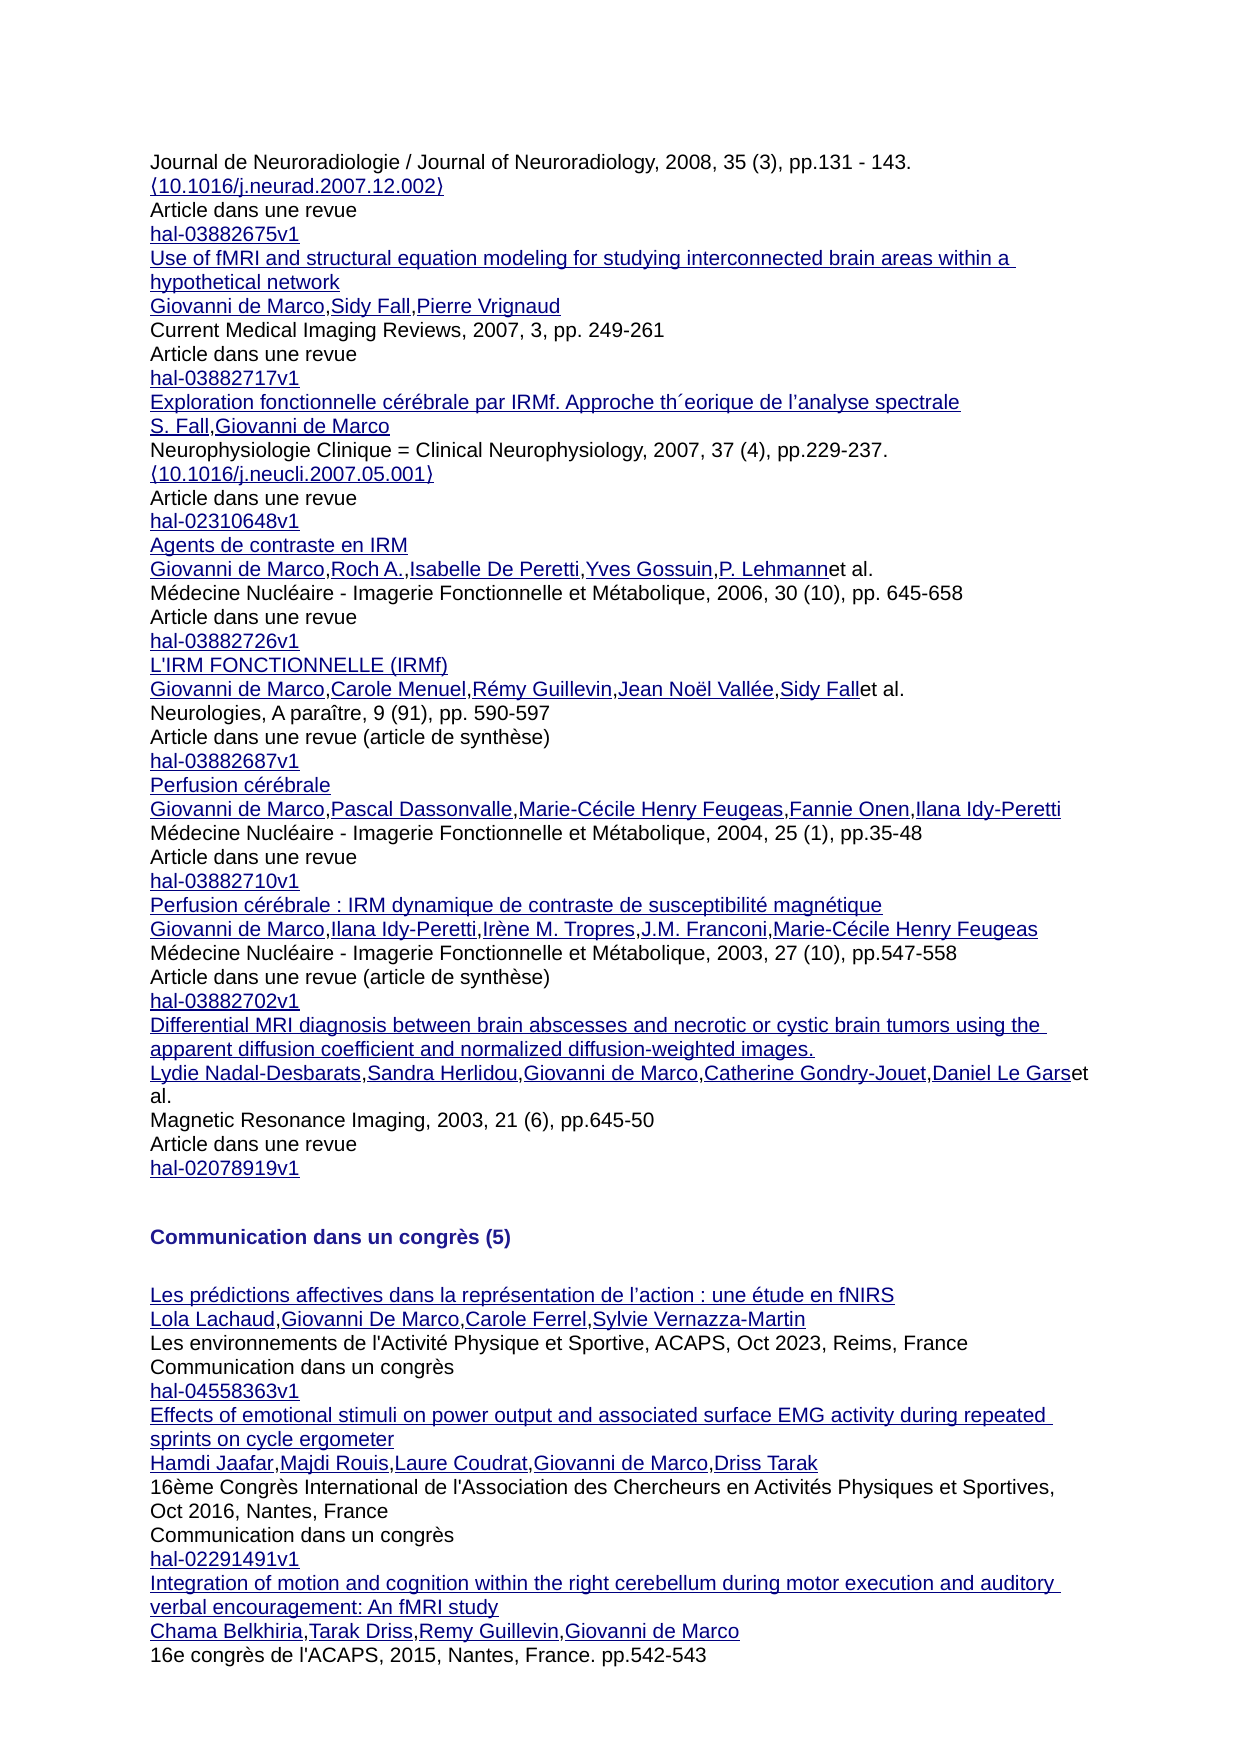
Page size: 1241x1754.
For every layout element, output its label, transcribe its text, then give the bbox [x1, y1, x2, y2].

table_cell Perfusion cérébrale Giovanni de Marco,Pascal Dassonvalle,Marie-Cécile Henry Feugeas,Fannie Onen,Ilana Idy-Peretti Médecine Nucléaire - Imagerie Fonctionnelle et Métabolique, 2004, 25 (1), pp.35-48 Article dans une revue hal-03882710v1 [150, 773, 1090, 893]
subtitle Communication dans un congrès (5) [150, 1225, 1090, 1249]
table_header Les prédictions affectives dans la représentation de l’action : une étude en fNIRS Lola Lachaud,Giovanni De Marco,Carole Ferrel,Sylvie Vernazza-Martin Les environnements de l'Activité Physique et Sportive, ACAPS, Oct 2023, Reims, France Communication dans un congrès hal-04558363v1 [150, 1283, 1090, 1403]
table_cell Differential MRI diagnosis between brain abscesses and necrotic or cystic brain tumors using the apparent diffusion coefficient and normalized diffusion-weighted images. Lydie Nadal-Desbarats,Sandra Herlidou,Giovanni de Marco,Catherine Gondry-Jouet,Daniel Le Garset al. Magnetic Resonance Imaging, 2003, 21 (6), pp.645-50 Article dans une revue hal-02078919v1 [150, 1013, 1090, 1180]
table_cell L'IRM FONCTIONNELLE (IRMf) Giovanni de Marco,Carole Menuel,Rémy Guillevin,Jean Noël Vallée,Sidy Fallet al. Neurologies, A paraître, 9 (91), pp. 590-597 Article dans une revue (article de synthèse) hal-03882687v1 [150, 653, 1090, 773]
table_cell Journal de Neuroradiologie / Journal of Neuroradiology, 2008, 35 (3), pp.131 - 143. ⟨10.1016/j.neurad.2007.12.002⟩ Article dans une revue hal-03882675v1 [150, 150, 1090, 246]
table_cell Perfusion cérébrale : IRM dynamique de contraste de susceptibilité magnétique Giovanni de Marco,Ilana Idy-Peretti,Irène M. Tropres,J.M. Franconi,Marie-Cécile Henry Feugeas Médecine Nucléaire - Imagerie Fonctionnelle et Métabolique, 2003, 27 (10), pp.547-558 Article dans une revue (article de synthèse) hal-03882702v1 [150, 893, 1090, 1012]
table_cell Agents de contraste en IRM Giovanni de Marco,Roch A.,Isabelle De Peretti,Yves Gossuin,P. Lehmannet al. Médecine Nucléaire - Imagerie Fonctionnelle et Métabolique, 2006, 30 (10), pp. 645-658 Article dans une revue hal-03882726v1 [150, 533, 1090, 653]
table_cell Effects of emotional stimuli on power output and associated surface EMG activity during repeated sprints on cycle ergometer Hamdi Jaafar,Majdi Rouis,Laure Coudrat,Giovanni de Marco,Driss Tarak 16ème Congrès International de l'Association des Chercheurs en Activités Physiques et Sportives, Oct 2016, Nantes, France Communication dans un congrès hal-02291491v1 [150, 1403, 1090, 1571]
table_cell Use of fMRI and structural equation modeling for studying interconnected brain areas within a hypothetical network Giovanni de Marco,Sidy Fall,Pierre Vrignaud Current Medical Imaging Reviews, 2007, 3, pp. 249-261 Article dans une revue hal-03882717v1 [150, 246, 1090, 389]
table_cell Integration of motion and cognition within the right cerebellum during motor execution and auditory verbal encouragement: An fMRI study Chama Belkhiria,Tarak Driss,Remy Guillevin,Giovanni de Marco 16e congrès de l'ACAPS, 2015, Nantes, France. pp.542-543 [150, 1571, 1090, 1667]
table_cell Exploration fonctionnelle cérébrale par IRMf. Approche th´eorique de l’analyse spectrale S. Fall,Giovanni de Marco Neurophysiologie Clinique = Clinical Neurophysiology, 2007, 37 (4), pp.229-237. ⟨10.1016/j.neucli.2007.05.001⟩ Article dans une revue hal-02310648v1 [150, 390, 1090, 533]
